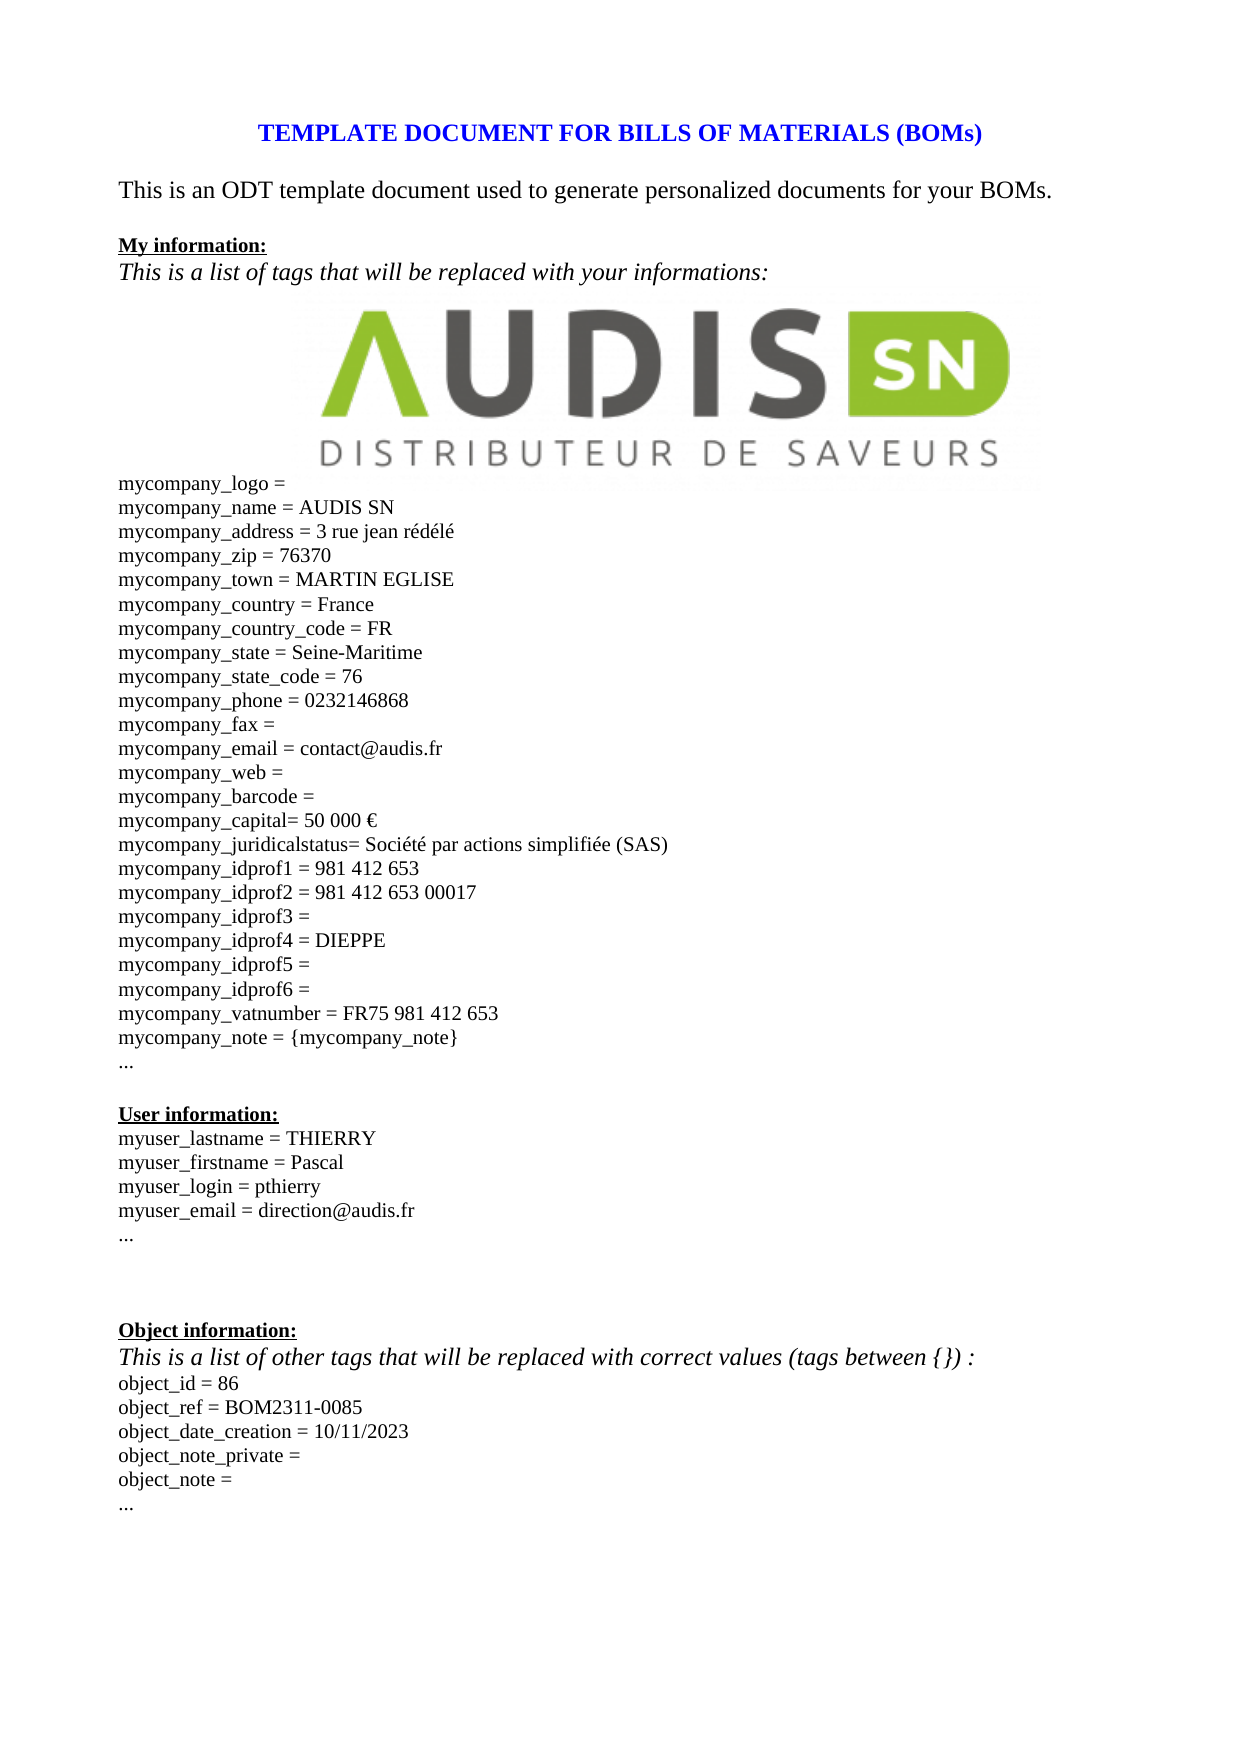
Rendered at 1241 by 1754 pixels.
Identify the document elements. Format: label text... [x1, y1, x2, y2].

text ... [118, 1491, 1122, 1515]
text mycompany_state_code = 76 [118, 664, 1122, 688]
text mycompany_country_code = FR [118, 616, 1122, 639]
text mycompany_zip = 76370 [118, 543, 1122, 567]
text myuser_lastname = THIERRY [118, 1126, 1122, 1149]
text mycompany_town = MARTIN EGLISE [118, 567, 1122, 591]
text object_ref = BOM2311-0085 [118, 1395, 1122, 1419]
text mycompany_idprof3 = [118, 904, 1122, 928]
text mycompany_phone = 0232146868 [118, 688, 1122, 712]
text object_note = [118, 1467, 1122, 1491]
text myuser_login = pthierry [118, 1174, 1122, 1198]
text This is an ODT template document used to generate personalized documents for your BOMs. [118, 176, 1122, 204]
text User information: [118, 1101, 1122, 1126]
text mycompany_idprof5 = [118, 952, 1122, 976]
text mycompany_idprof6 = [118, 976, 1122, 1001]
text mycompany_idprof2 = 981 412 653 00017 [118, 880, 1122, 904]
picture [290, 286, 1041, 491]
text TEMPLATE DOCUMENT FOR BILLS OF MATERIALS (BOMs) [118, 118, 1122, 147]
text object_id = 86 [118, 1371, 1122, 1395]
text mycompany_country = France [118, 591, 1122, 616]
text mycompany_logo = [118, 286, 1122, 495]
text Object information: [118, 1318, 1122, 1342]
text mycompany_state = Seine-Maritime [118, 639, 1122, 664]
text This is a list of tags that will be replaced with your informations: [118, 257, 1122, 286]
text object_date_creation = 10/11/2023 [118, 1419, 1122, 1443]
text object_note_private = [118, 1443, 1122, 1467]
text This is a list of other tags that will be replaced with correct values (tags between {}) : [118, 1342, 1122, 1371]
text mycompany_barcode = [118, 784, 1122, 808]
text My information: [118, 233, 1122, 257]
text myuser_email = direction@audis.fr [118, 1198, 1122, 1222]
text mycompany_name = AUDIS SN [118, 495, 1122, 519]
text ... [118, 1222, 1122, 1246]
text mycompany_juridicalstatus= Société par actions simplifiée (SAS) [118, 832, 1122, 856]
text mycompany_address = 3 rue jean rédélé [118, 519, 1122, 543]
text mycompany_vatnumber = FR75 981 412 653 [118, 1001, 1122, 1024]
text myuser_firstname = Pascal [118, 1149, 1122, 1174]
text mycompany_fax = [118, 712, 1122, 736]
text mycompany_web = [118, 760, 1122, 784]
text mycompany_email = contact@audis.fr [118, 736, 1122, 760]
text mycompany_idprof1 = 981 412 653 [118, 856, 1122, 880]
text ... [118, 1049, 1122, 1073]
text mycompany_idprof4 = DIEPPE [118, 928, 1122, 952]
text mycompany_note = {mycompany_note} [118, 1024, 1122, 1049]
text mycompany_capital= 50 000 € [118, 808, 1122, 832]
